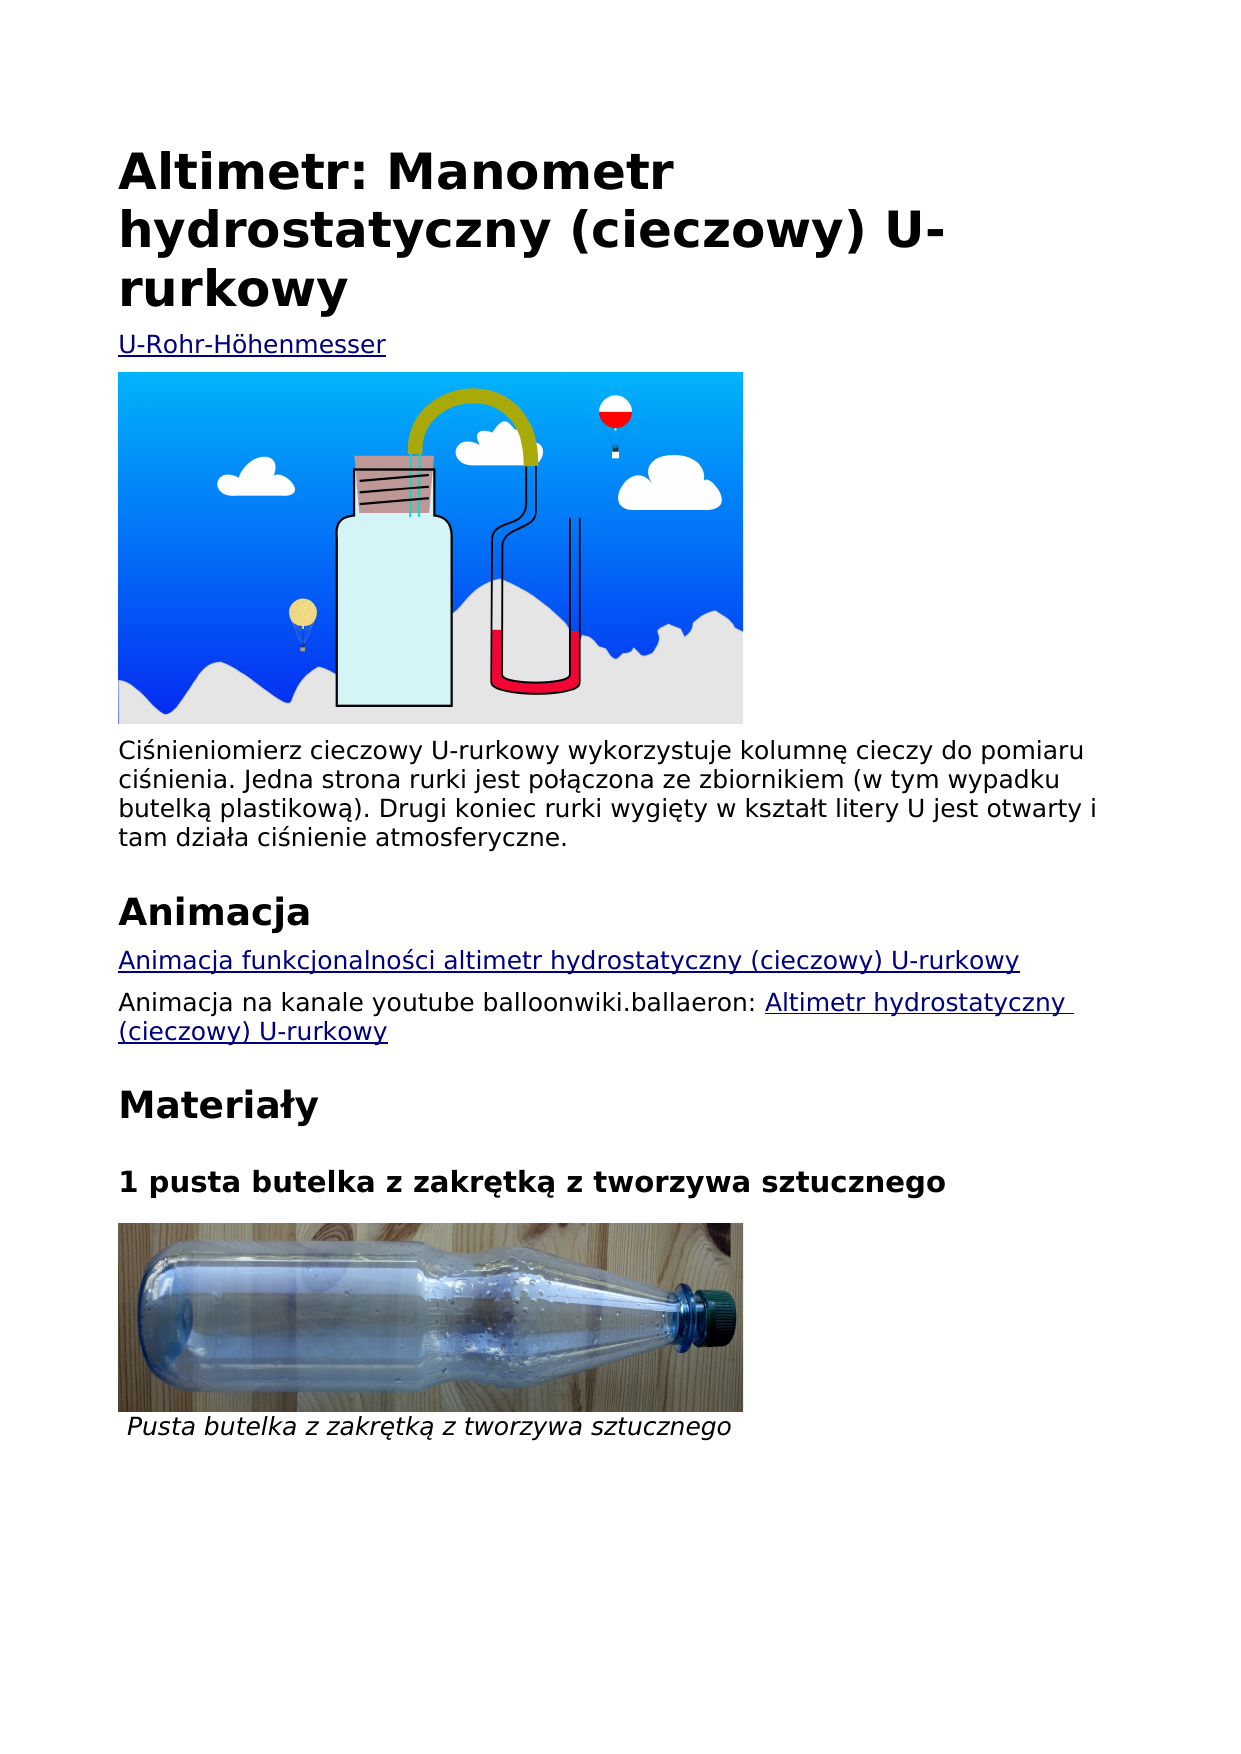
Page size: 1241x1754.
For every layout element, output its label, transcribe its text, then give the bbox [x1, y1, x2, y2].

subtitle Materiały [118, 1084, 1122, 1127]
subtitle Altimetr: Manometr hydrostatyczny (cieczowy) U-rurkowy [118, 143, 1122, 318]
text Pusta butelka z zakrętką z tworzywa sztucznego [118, 1412, 743, 1441]
text U-Rohr-Höhenmesser [118, 330, 1122, 359]
picture [118, 1223, 744, 1412]
subtitle Animacja [118, 890, 1122, 934]
text Animacja funkcjonalności altimetr hydrostatyczny (cieczowy) U-rurkowy [118, 946, 1122, 976]
picture [118, 389, 744, 724]
text Animacja na kanale youtube balloonwiki.ballaeron: Altimetr hydrostatyczny (cieczowy) U-rurkowy [118, 988, 1122, 1046]
subtitle 1 pusta butelka z zakrętką z tworzywa sztucznego [118, 1165, 1122, 1199]
text Ciśnieniomierz cieczowy U-rurkowy wykorzystuje kolumnę cieczy do pomiaru ciśnienia. Jedna strona rurki jest połączona ze zbiornikiem (w tym wypadku butelką plastikową). Drugi koniec rurki wygięty w kształt litery U jest otwarty i tam działa ciśnienie atmosferyczne. [118, 736, 1122, 853]
